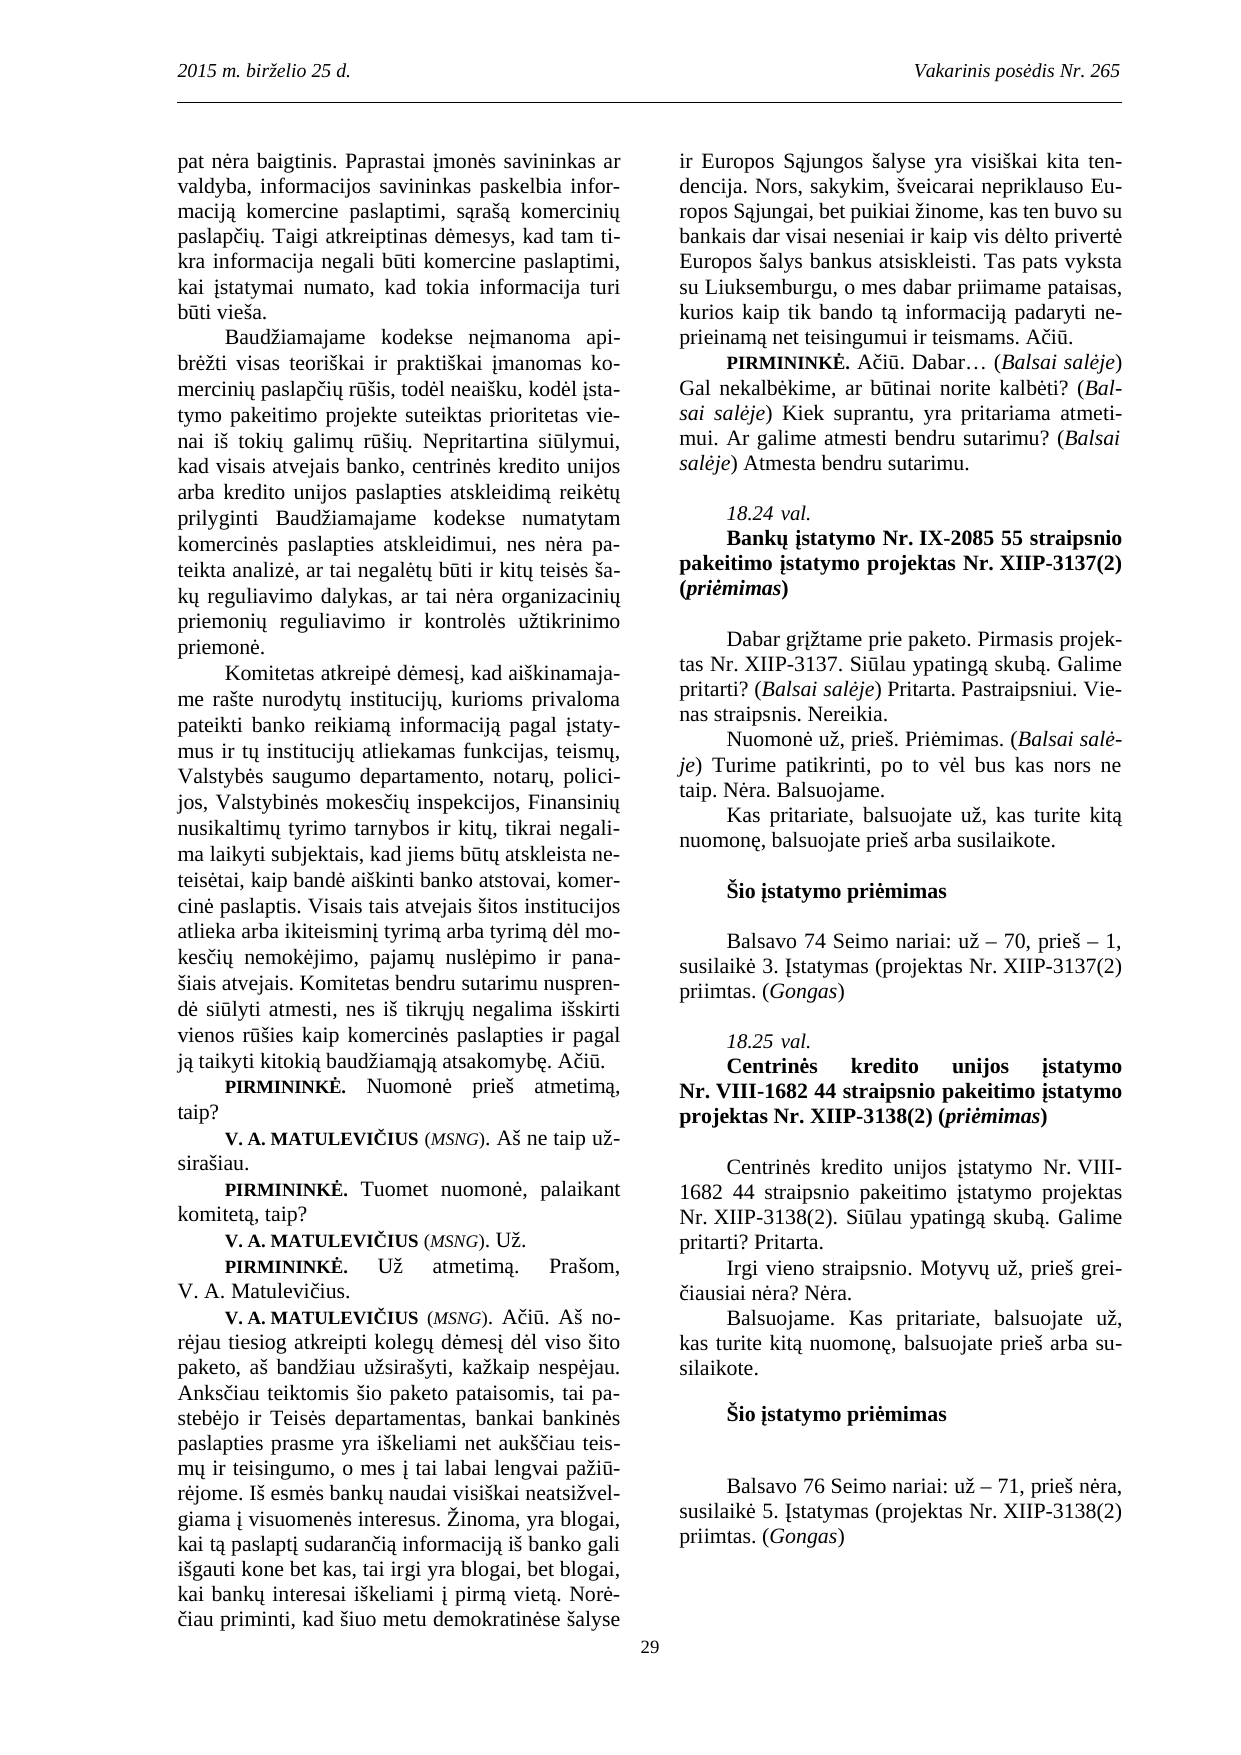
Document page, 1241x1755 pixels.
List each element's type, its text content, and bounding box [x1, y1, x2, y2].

text Da­bar grįž­ta­me prie paketo. Pir­ma­sis pro­jek­tas Nr. XIIP-3137. Siū­lau ypa­tin­gą sku­bą. Ga­li­me pri­tar­ti? (Bal­sai sa­lė­je) Pri­tar­ta. Pa­straips­niui. Vie­nas straips­nis. Ne­rei­kia. [679, 626, 1122, 726]
text Šio įsta­ty­mo pri­ėmi­mas [679, 878, 1122, 903]
text pat nė­ra baig­ti­nis. Pa­pras­tai įmo­nės sa­vi­nin­kas ar val­dy­ba, in­for­ma­ci­jos sa­vi­nin­kas pa­skel­bia in­for­ma­ci­ją ko­mer­ci­ne pa­slap­ti­mi, są­ra­šą ko­mer­ci­nių pa­slap­čių. Tai­gi at­kreip­ti­nas dė­me­sys, kad tam ti­k­ra in­for­ma­ci­ja ne­ga­li bū­ti ko­mer­ci­ne pa­slap­ti­mi, kai įsta­ty­mai nu­ma­to, kad to­kia in­for­ma­ci­ja tu­ri bū­ti vie­ša. [177, 148, 620, 324]
text PIRMININKĖ. Ačiū. Da­bar… (Bal­sai sa­lė­je) Gal ne­kal­bė­ki­me, ar bū­ti­nai no­ri­te kal­bė­ti? (Bal­sai sa­lė­je) Kiek su­pran­tu, yra pri­ta­ria­ma at­me­ti­mui. Ar ga­li­me at­mes­ti ben­dru su­ta­ri­mu? (Bal­sai sa­lė­je) At­mes­ta ben­dru su­ta­ri­mu. [679, 349, 1122, 475]
text V. A. MATULEVIČIUS (MSNG). Už. [177, 1227, 620, 1253]
text 18.24 val. [726, 501, 1122, 525]
text Nuo­mo­nė už, prieš. Pri­ėmi­mas. (Bal­sai sa­lė­je) Tu­ri­me pa­tik­rin­ti, po to vėl bus kas nors ne taip. Nė­ra. Bal­suo­ja­me. [679, 726, 1122, 802]
text Cen­tri­nės kre­di­to uni­jos įsta­ty­mo Nr. VIII-1682 44 straips­nio pa­kei­ti­mo įsta­ty­mo pro­jek­tas Nr. XIIP-3138(2) (pri­ėmi­mas) [679, 1053, 1122, 1128]
text Bal­suo­ja­me. Kas pri­ta­ria­te, bal­suo­ja­te už, kas tu­ri­te ki­tą nuo­mo­nę, bal­suo­ja­te prieš ar­ba su­si­lai­ko­te. [679, 1305, 1122, 1381]
text Ban­kų įsta­ty­mo Nr. IX-2085 55 straips­nio pa­kei­ti­mo įsta­ty­mo pro­jek­tas Nr. XIIP-3137(2) (pri­ėmi­mas) [679, 525, 1122, 600]
text Bal­sa­vo 76 Sei­mo na­riai: už – 71, prieš nė­ra, su­si­lai­kė 5. Įsta­ty­mas (pro­jek­tas Nr. XIIP-3138(2) pri­im­tas. (Gon­gas) [679, 1473, 1122, 1548]
text Ko­mi­te­tas at­krei­pė dė­me­sį, kad aiš­ki­na­ma­ja­me raš­te nu­ro­dy­tų ins­ti­tu­ci­jų, ku­rioms pri­va­lo­ma pa­teik­ti ban­ko rei­kia­mą in­for­ma­ci­ją pa­gal įsta­ty­mus ir tų ins­ti­tu­ci­jų at­lie­ka­mas funk­ci­jas, teis­mų, Vals­ty­bės sau­gu­mo de­par­ta­men­to, no­ta­rų, po­li­ci­jos, Vals­ty­bi­nės mo­kes­čių ins­pek­ci­jos, Fi­nan­si­nių nu­si­kal­ti­mų ty­ri­mo tar­ny­bos ir ki­tų, tik­rai ne­ga­li­ma lai­ky­ti sub­jek­tais, kad jiems bū­tų at­skleis­ta ne­tei­sė­tai, kaip ban­dė aiš­kin­ti ban­ko at­sto­vai, ko­mer­ci­nė pa­slap­tis. Vi­sais tais at­ve­jais ši­tos ins­ti­tu­ci­jos at­lie­ka ar­ba iki­teis­mi­nį ty­ri­mą ar­ba ty­ri­mą dėl mo­kes­čių ne­mo­kė­ji­mo, pa­ja­mų nu­slė­pi­mo ir pa­na­šiais at­ve­jais. Ko­mi­te­tas ben­dru su­ta­ri­mu nu­spren­dė siū­ly­ti at­mes­ti, nes iš tik­rų­jų ne­ga­li­ma iš­skir­ti vie­nos rū­šies kaip ko­mer­ci­nės pa­slap­ties ir pa­gal ją tai­ky­ti ki­to­kią bau­džia­mą­ją at­sa­ko­my­bę. Ačiū. [177, 660, 620, 1073]
text PIRMININKĖ. Tuo­met nuo­mo­nė, pa­lai­kant ko­mi­te­tą, taip? [177, 1176, 620, 1227]
text Šio įsta­ty­mo pri­ėmi­mas [679, 1401, 1122, 1427]
text V. A. MATULEVIČIUS (MSNG). Ačiū. Aš no­rė­jau tie­siog at­kreip­ti ko­le­gų dė­me­sį dėl vi­so ši­to pa­ke­to, aš ban­džiau už­si­ra­šy­ti, kaž­kaip ne­spė­jau. Anks­čiau teik­to­mis šio pa­ke­to pa­tai­so­mis, tai pa­ste­bė­jo ir Tei­sės de­par­ta­men­tas, ban­kai ban­ki­nės pa­slap­ties pras­me yra iš­ke­lia­mi net aukš­čiau teis­mų ir tei­sin­gu­mo, o mes į tai la­bai leng­vai pa­žiū­rė­jo­me. Iš es­mės ban­kų nau­dai vi­siš­kai neat­si­žvel­gia­ma į vi­suo­me­nės in­te­re­sus. Ži­no­ma, yra blo­gai, kai tą pa­slap­tį su­da­ran­čią in­for­ma­ci­ją iš ban­ko ga­li iš­gau­ti ko­ne bet kas, tai ir­gi yra blo­gai, bet blo­gai, kai ban­kų in­te­re­sai iš­ke­lia­mi į pir­mą vie­tą. No­rė­čiau pri­min­ti, kad šiuo me­tu de­mo­kra­tinėse ša­ly­se [177, 1304, 620, 1632]
text Ir­gi vie­no straips­nio. Mo­ty­vų už, prieš grei­čiau­siai nė­ra? Nė­ra. [679, 1254, 1122, 1305]
text 18.25 val. [726, 1029, 1122, 1053]
text V. A. MATULEVIČIUS (MSNG). Aš ne taip už­si­ra­šiau. [177, 1124, 620, 1176]
text PIRMININKĖ. Už at­me­ti­mą. Pra­šom, V. A. Ma­tu­le­vi­čius. [177, 1253, 620, 1304]
text Kas pri­ta­ria­te, bal­suo­ja­te už, kas tu­ri­te ki­tą nuo­mo­nę, bal­suo­ja­te prieš ar­ba su­si­lai­ko­te. [679, 802, 1122, 852]
text Bau­džia­ma­ja­me ko­dek­se ne­įma­no­ma api­brėž­ti vi­sas te­oriš­kai ir prak­tiš­kai įma­no­mas ko­mer­ci­nių pa­slap­čių rū­šis, to­dėl ne­aiš­ku, ko­dėl įsta­ty­mo pa­kei­ti­mo pro­jek­te su­teik­tas pri­ori­te­tas vie­nai iš to­kių ga­li­mų rū­šių. Ne­pri­tar­ti­na siū­ly­mui, kad vi­sais at­ve­jais ban­ko, cen­tri­nės kre­di­to uni­jos ar­ba kre­di­to uni­jos pa­slap­ties at­sklei­di­mą rei­kė­tų pri­ly­gin­ti Bau­džia­ma­ja­me ko­dek­se nu­ma­ty­tam ko­­mer­ci­nės pa­slap­ties at­sklei­di­mui, nes nė­ra pa­teik­ta ana­li­zė, ar tai ne­ga­lė­tų bū­ti ir ki­tų tei­sės ša­kų re­gu­lia­vi­mo da­ly­kas, ar tai nė­ra or­ga­ni­za­ci­nių prie­mo­nių re­gu­lia­vi­mo ir kon­tro­lės už­tik­ri­ni­mo prie­mo­nė. [177, 324, 620, 660]
text Cen­tri­nės kre­di­to uni­jos įsta­ty­mo Nr. VIII-1682 44 straips­nio pa­kei­ti­mo įsta­ty­mo pro­jek­tas Nr. XIIP-3138(2). Siū­lau ypa­tin­gą sku­bą. Ga­li­me pri­tar­ti? Pri­tar­ta. [679, 1154, 1122, 1254]
text Bal­sa­vo 74 Sei­mo na­riai: už – 70, prieš – 1, su­si­lai­kė 3. Įsta­ty­mas (pro­jek­tas Nr. XIIP-3137(2) pri­im­tas. (Gon­gas) [679, 928, 1122, 1004]
text ir Eu­ro­pos Są­jun­gos ša­ly­se yra vi­siš­kai ki­ta ten­den­ci­ja. Nors, sa­ky­kim, švei­ca­rai ne­pri­klau­so Eu­ro­pos Są­jun­gai, bet pui­kiai ži­no­me, kas ten bu­vo su ban­kais dar vi­sai ne­se­niai ir kaip vis dėl­to pri­ver­tė Eu­ro­pos ša­lys ban­kus at­si­skleis­ti. Tas pats vy­ks­ta su Liuk­sem­bur­gu, o mes da­bar pri­ima­me pa­tai­sas, ku­rios kaip tik ban­do tą in­for­ma­ci­ją pa­da­ry­ti ne­pri­ei­na­mą net tei­sin­gu­mui ir teis­mams. Ačiū. [679, 148, 1122, 349]
text PIRMININKĖ. Nuo­mo­nė prieš at­me­ti­mą, taip? [177, 1073, 620, 1124]
